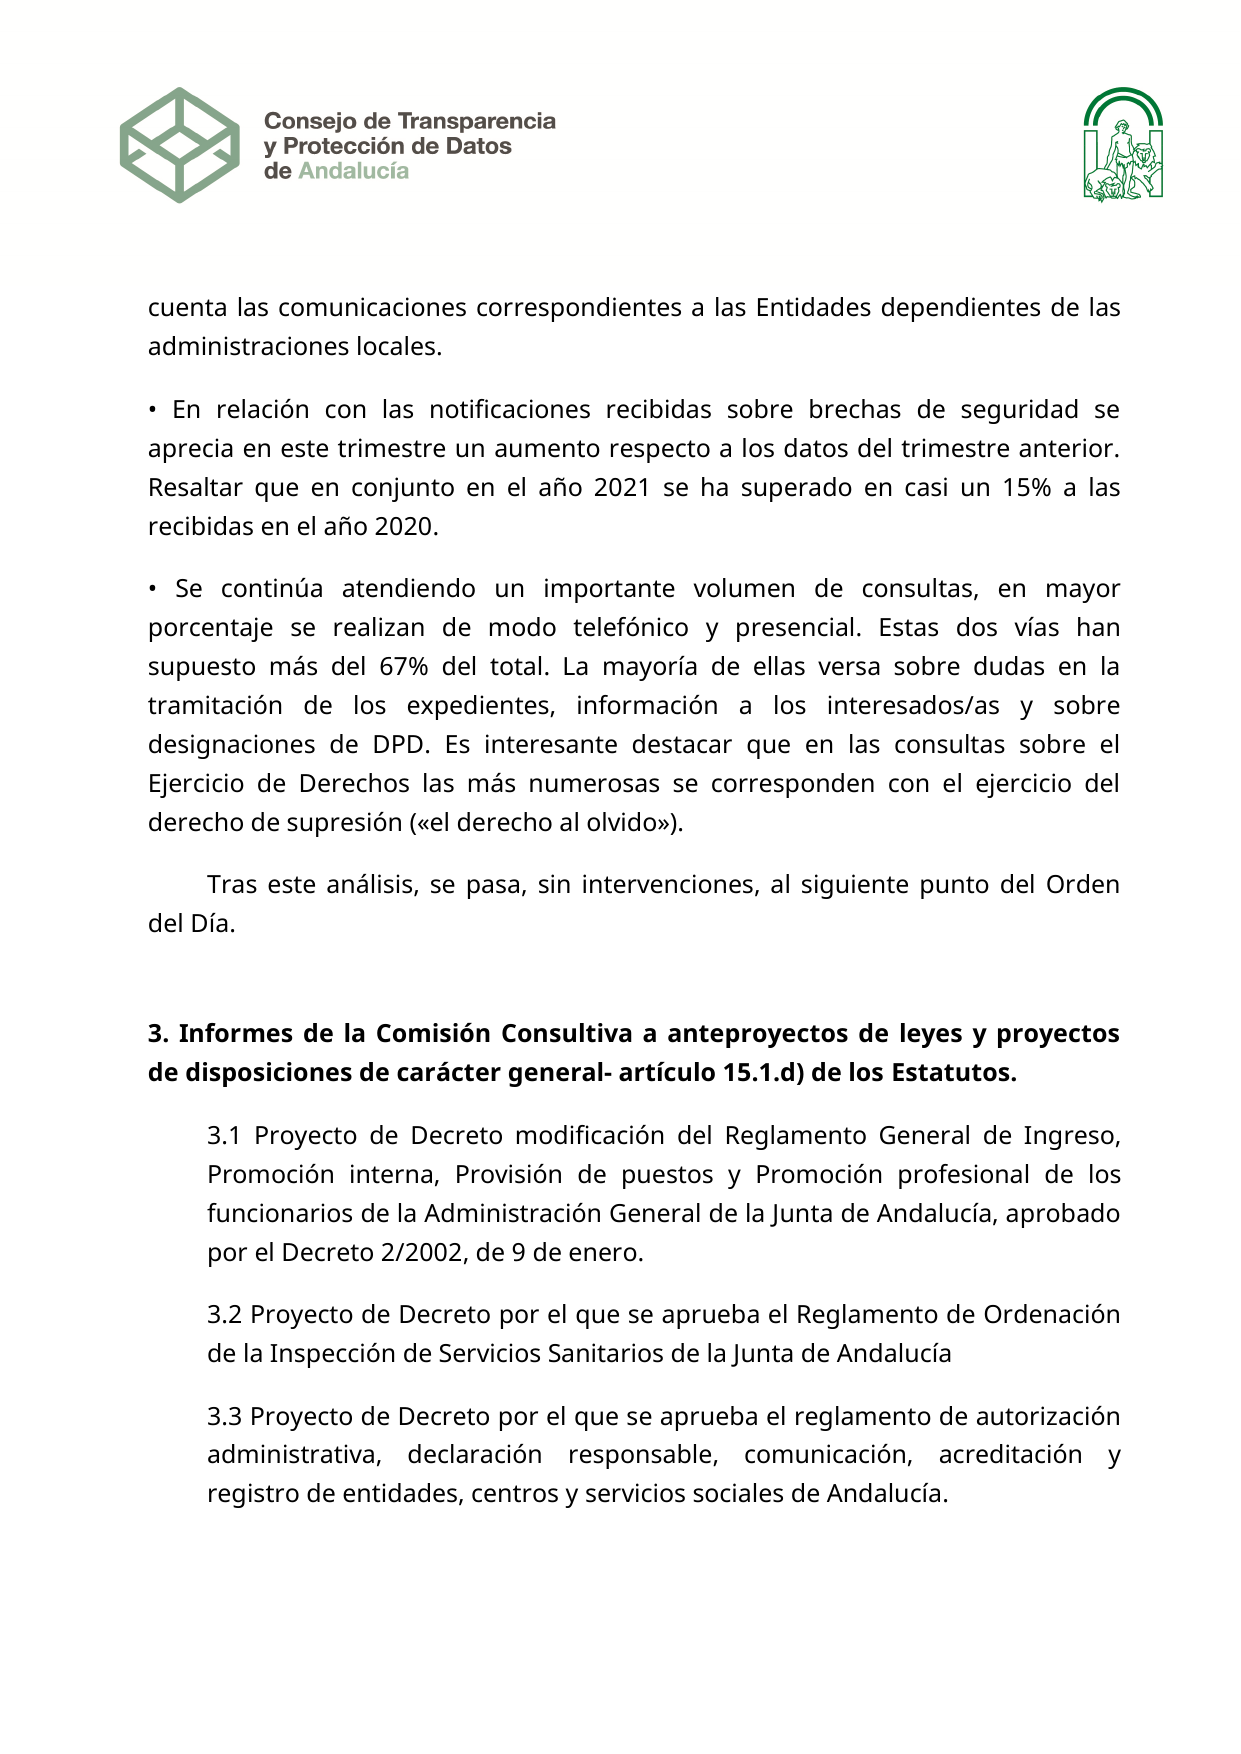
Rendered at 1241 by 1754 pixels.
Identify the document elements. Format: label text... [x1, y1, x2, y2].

text 3.1 Proyecto de Decreto modificación del Reglamento General de Ingreso, Promoción interna, Provisión de puestos y Promoción profesional de los funcionarios de la Administración General de la Junta de Andalucía, aprobado por el Decreto 2/2002, de 9 de enero. [207, 1118, 1122, 1268]
text 3.2 Proyecto de Decreto por el que se aprueba el Reglamento de Ordenación de la Inspección de Servicios Sanitarios de la Junta de Andalucía [207, 1297, 1122, 1370]
text 3.3 Proyecto de Decreto por el que se aprueba el reglamento de autorización administrativa, declaración responsable, comunicación, acreditación y registro de entidades, centros y servicios sociales de Andalucía. [207, 1398, 1122, 1510]
text cuenta las comunicaciones correspondientes a las Entidades dependientes de las administraciones locales. [148, 286, 1122, 363]
text Tras este análisis, se pasa, sin intervenciones, al siguiente punto del Orden del Día. [148, 867, 1122, 940]
text • Se continúa atendiendo un importante volumen de consultas, en mayor porcentaje se realizan de modo telefónico y presencial. Estas dos vías han supuesto más del 67% del total. La mayoría de ellas versa sobre dudas en la tramitación de los expedientes, información a los interesados/as y sobre designaciones de DPD. Es interesante destacar que en las consultas sobre el Ejercicio de Derechos las más numerosas se corresponden con el ejercicio del derecho de supresión («el derecho al olvido»). [148, 571, 1122, 839]
text 3. Informes de la Comisión Consultiva a anteproyectos de leyes y proyectos de disposiciones de carácter general- artículo 15.1.d) de los Estatutos. [148, 1016, 1122, 1089]
text • En relación con las notificaciones recibidas sobre brechas de seguridad se aprecia en este trimestre un aumento respecto a los datos del trimestre anterior. Resaltar que en conjunto en el año 2021 se ha superado en casi un 15% a las recibidas en el año 2020. [148, 392, 1122, 543]
